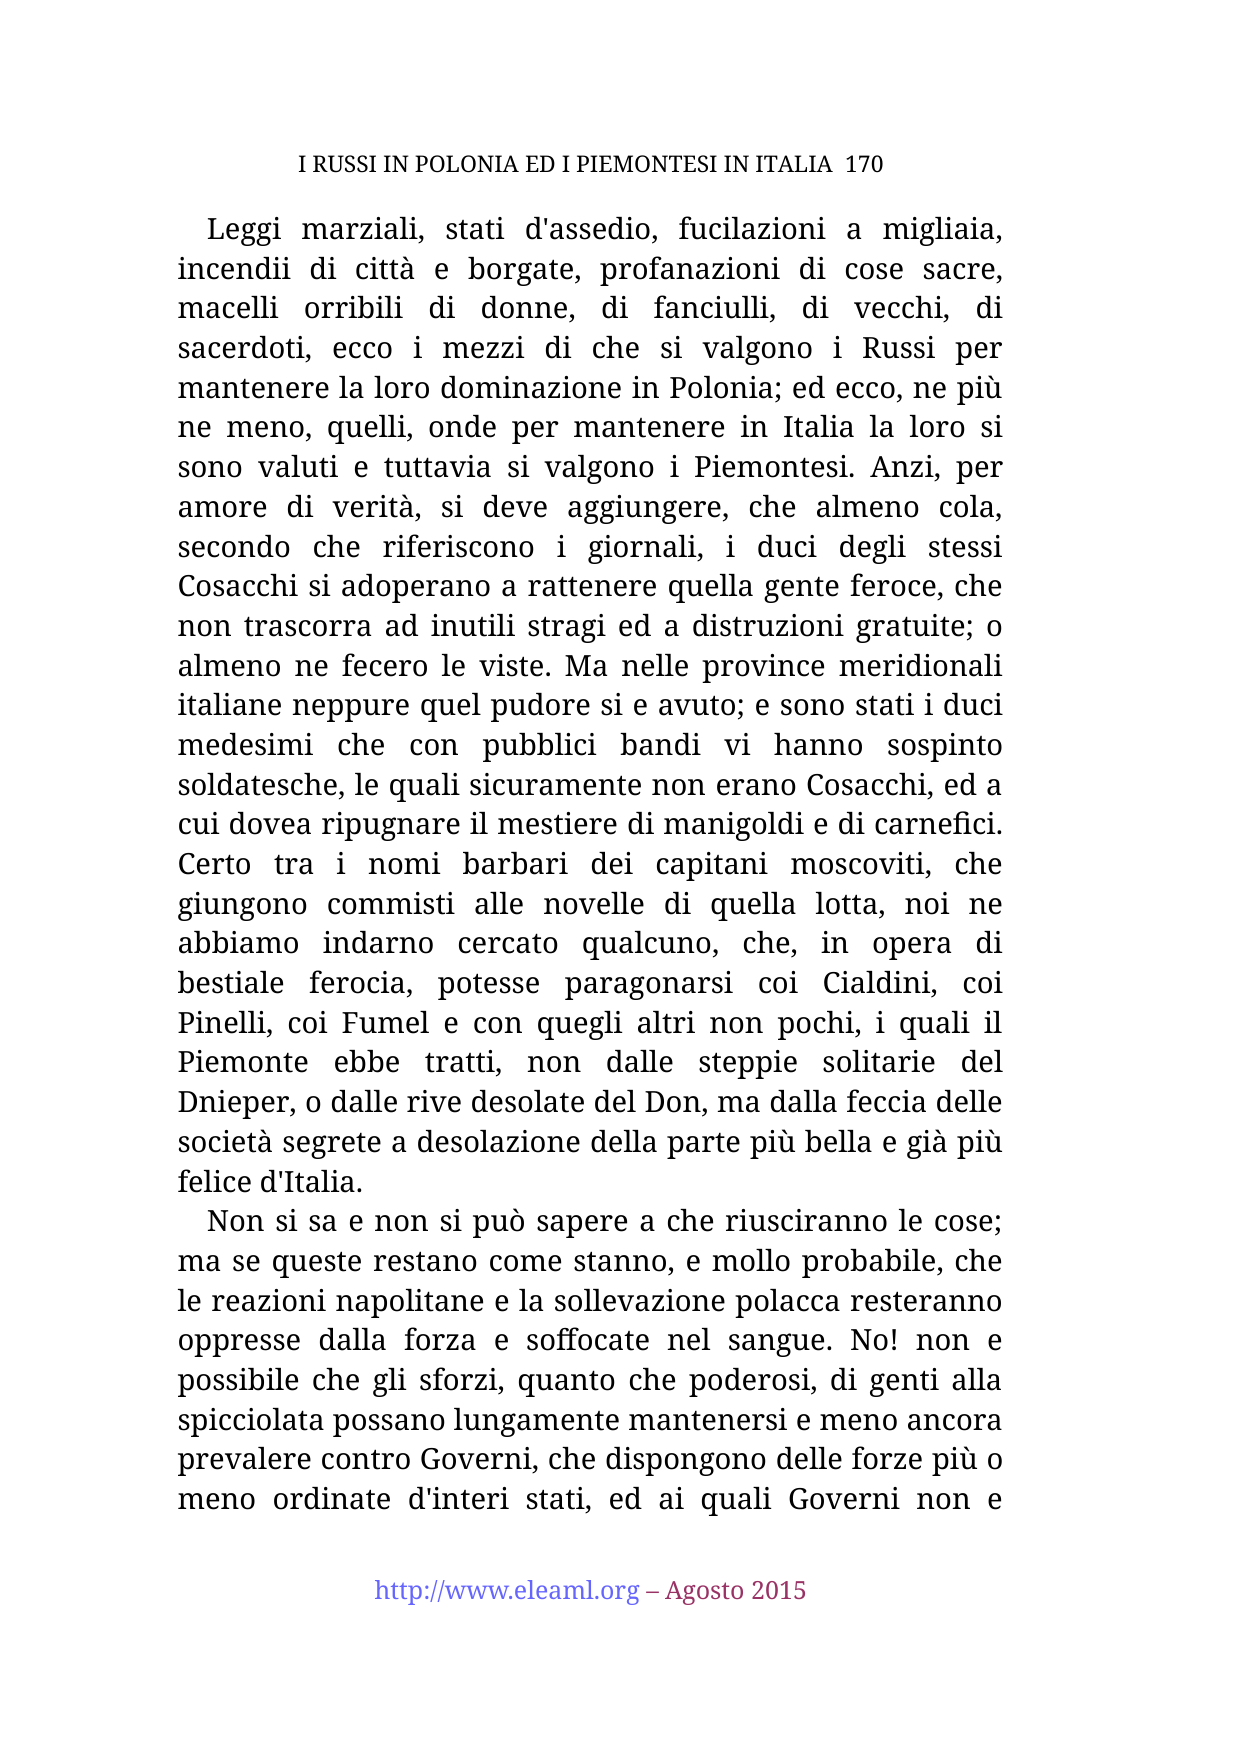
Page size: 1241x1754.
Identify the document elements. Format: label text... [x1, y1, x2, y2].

text Non si sa e non si può sapere a che riusciranno le cose; ma se queste restano come stanno, e mollo probabile, che le reazioni napolitane e la sollevazione polacca resteranno oppresse dalla forza e soffocate nel sangue. No! non e possibile che gli sforzi, quanto che poderosi, di genti alla spicciolata possano lungamente mantenersi e meno ancora prevalere contro Governi, che dispongono delle forze più o meno ordinate d'interi stati, ed ai quali Governi non e [177, 1201, 1004, 1518]
text Leggi marziali, stati d'assedio, fucilazioni a migliaia, incendii di città e borgate, profanazioni di cose sacre, macelli orribili di donne, di fanciulli, di vecchi, di sacerdoti, ecco i mezzi di che si valgono i Russi per mantenere la loro dominazione in Polonia; ed ecco, ne più ne meno, quelli, onde per mantenere in Italia la loro si sono valuti e tuttavia si valgono i Piemontesi. Anzi, per amore di verità, si deve aggiungere, che almeno cola, secondo che riferiscono i giornali, i duci degli stessi Cosacchi si adoperano a rattenere quella gente feroce, che non trascorra ad inutili stragi ed a distruzioni gratuite; o almeno ne fecero le viste. Ma nelle province meridionali italiane neppure quel pudore si e avuto; e sono stati i duci medesimi che con pubblici bandi vi hanno sospinto soldatesche, le quali sicuramente non erano Cosacchi, ed a cui dovea ripugnare il mestiere di manigoldi e di carnefici. Certo tra i nomi barbari dei capitani moscoviti, che giungono commisti alle novelle di quella lotta, noi ne abbiamo indarno cercato qualcuno, che, in opera di bestiale ferocia, potesse paragonarsi coi Cialdini, coi Pinelli, coi Fumel e con quegli altri non pochi, i quali il Piemonte ebbe tratti, non dalle steppie solitarie del Dnieper, o dalle rive desolate del Don, ma dalla feccia delle società segrete a desolazione della parte più bella e già più felice d'Italia. [177, 208, 1004, 1201]
